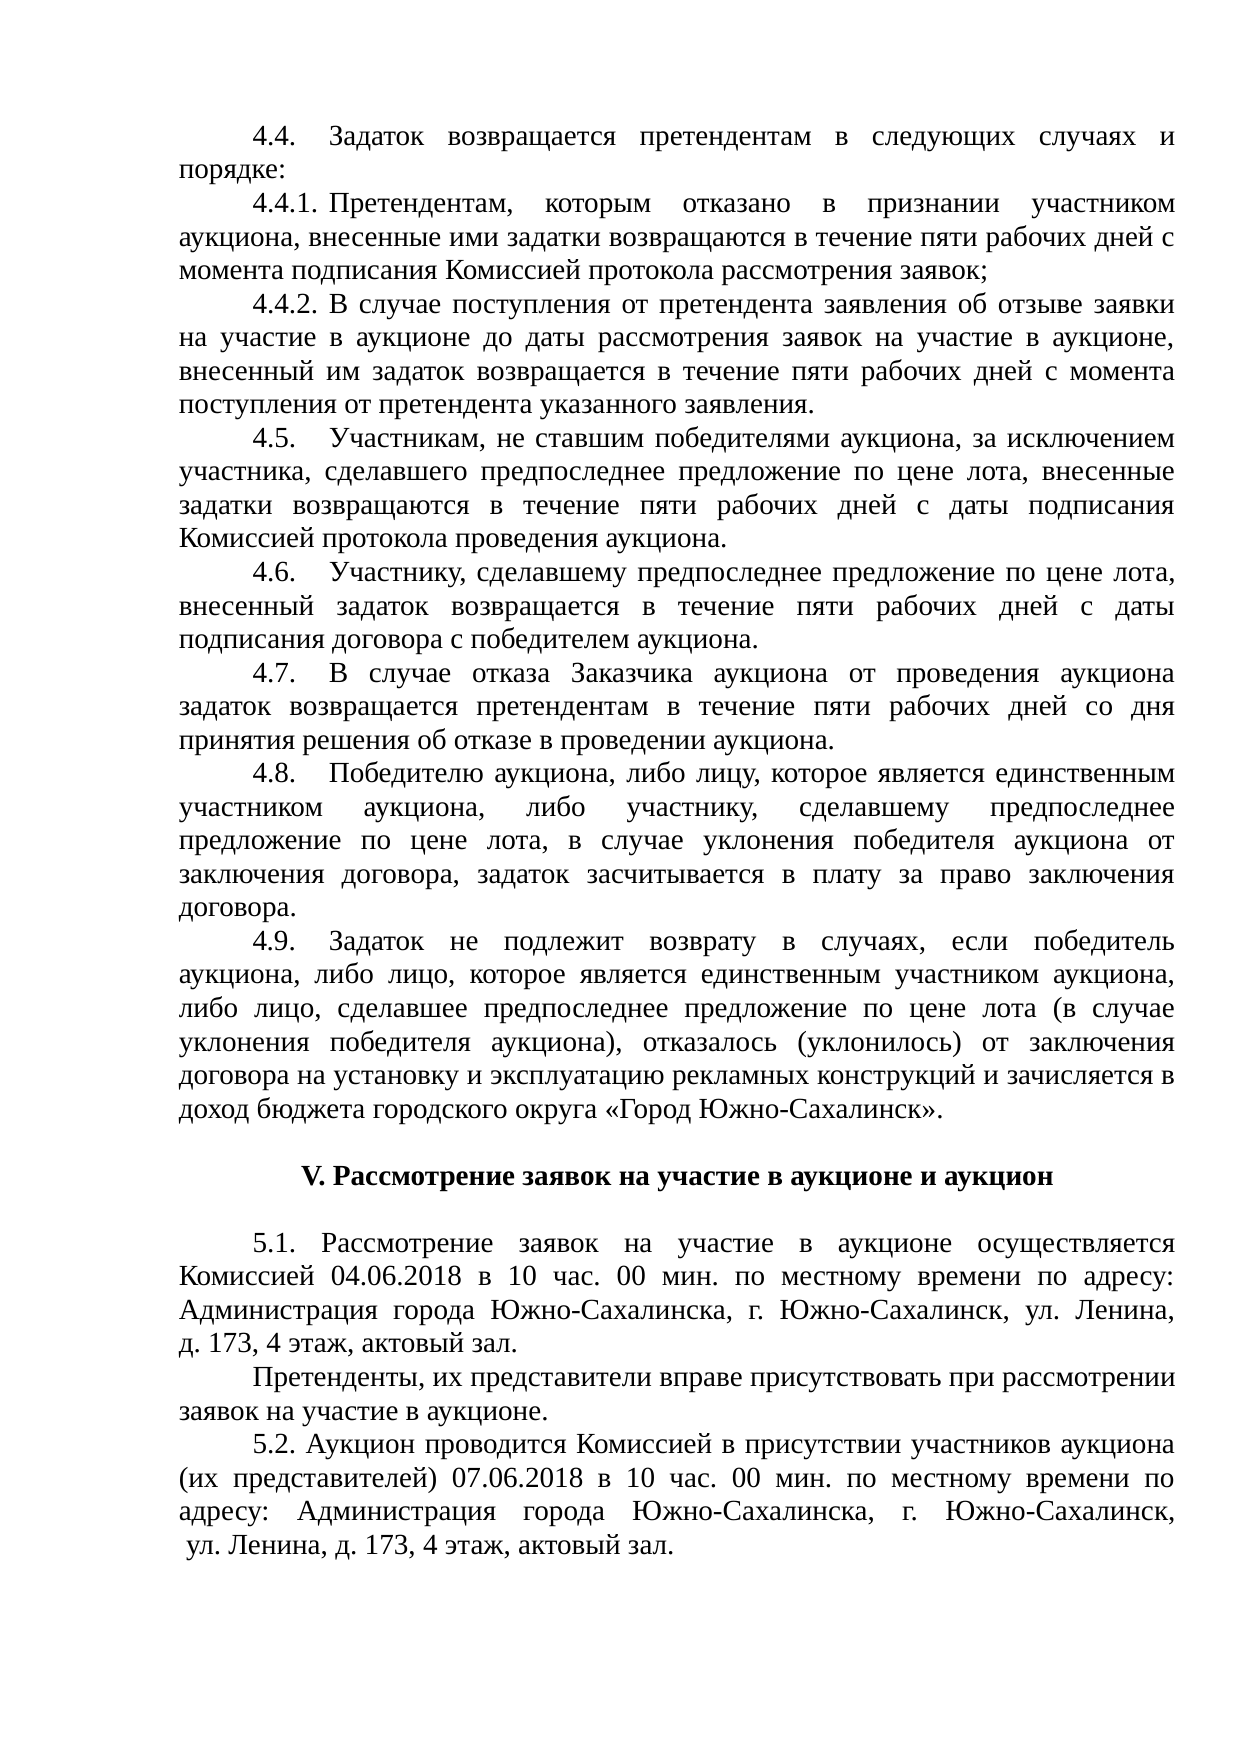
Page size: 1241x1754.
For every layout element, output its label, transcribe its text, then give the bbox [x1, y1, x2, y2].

text 4.9. Задаток не подлежит возврату в случаях, если победитель аукциона, либо лицо, которое является единственным участником аукциона, либо лицо, сделавшее предпоследнее предложение по цене лота (в случае уклонения победителя аукциона), отказалось (уклонилось) от заключения договора на установку и эксплуатацию рекламных конструкций и зачисляется в доход бюджета городского округа «Город Южно-Сахалинск». [178, 923, 1176, 1124]
text Претенденты, их представители вправе присутствовать при рассмотрении заявок на участие в аукционе. [178, 1359, 1176, 1426]
text 4.5. Участникам, не ставшим победителями аукциона, за исключением участника, сделавшего предпоследнее предложение по цене лота, внесенные задатки возвращаются в течение пяти рабочих дней с даты подписания Комиссией протокола проведения аукциона. [178, 420, 1176, 554]
text V. Рассмотрение заявок на участие в аукционе и аукцион [178, 1158, 1176, 1191]
text 4.4.2. В случае поступления от претендента заявления об отзыве заявки на участие в аукционе до даты рассмотрения заявок на участие в аукционе, внесенный им задаток возвращается в течение пяти рабочих дней с момента поступления от претендента указанного заявления. [178, 286, 1176, 420]
text 4.8. Победителю аукциона, либо лицу, которое является единственным участником аукциона, либо участнику, сделавшему предпоследнее предложение по цене лота, в случае уклонения победителя аукциона от заключения договора, задаток засчитывается в плату за право заключения договора. [178, 755, 1176, 923]
text 4.6. Участнику, сделавшему предпоследнее предложение по цене лота, внесенный задаток возвращается в течение пяти рабочих дней с даты подписания договора с победителем аукциона. [178, 554, 1176, 655]
text 5.2. Аукцион проводится Комиссией в присутствии участников аукциона (их представителей) 07.06.2018 в 10 час. 00 мин. по местному времени по адресу: Администрация города Южно-Сахалинска, г. Южно-Сахалинск, ул. Ленина, д. 173, 4 этаж, актовый зал. [178, 1426, 1176, 1560]
text 4.7. В случае отказа Заказчика аукциона от проведения аукциона задаток возвращается претендентам в течение пяти рабочих дней со дня принятия решения об отказе в проведении аукциона. [178, 655, 1176, 755]
text 4.4. Задаток возвращается претендентам в следующих случаях и порядке: [178, 118, 1176, 185]
text 5.1. Рассмотрение заявок на участие в аукционе осуществляется Комиссией 04.06.2018 в 10 час. 00 мин. по местному времени по адресу: Администрация города Южно-Сахалинска, г. Южно-Сахалинск, ул. Ленина, д. 173, 4 этаж, актовый зал. [178, 1225, 1176, 1359]
text 4.4.1. Претендентам, которым отказано в признании участником аукциона, внесенные ими задатки возвращаются в течение пяти рабочих дней с момента подписания Комиссией протокола рассмотрения заявок; [178, 185, 1176, 286]
